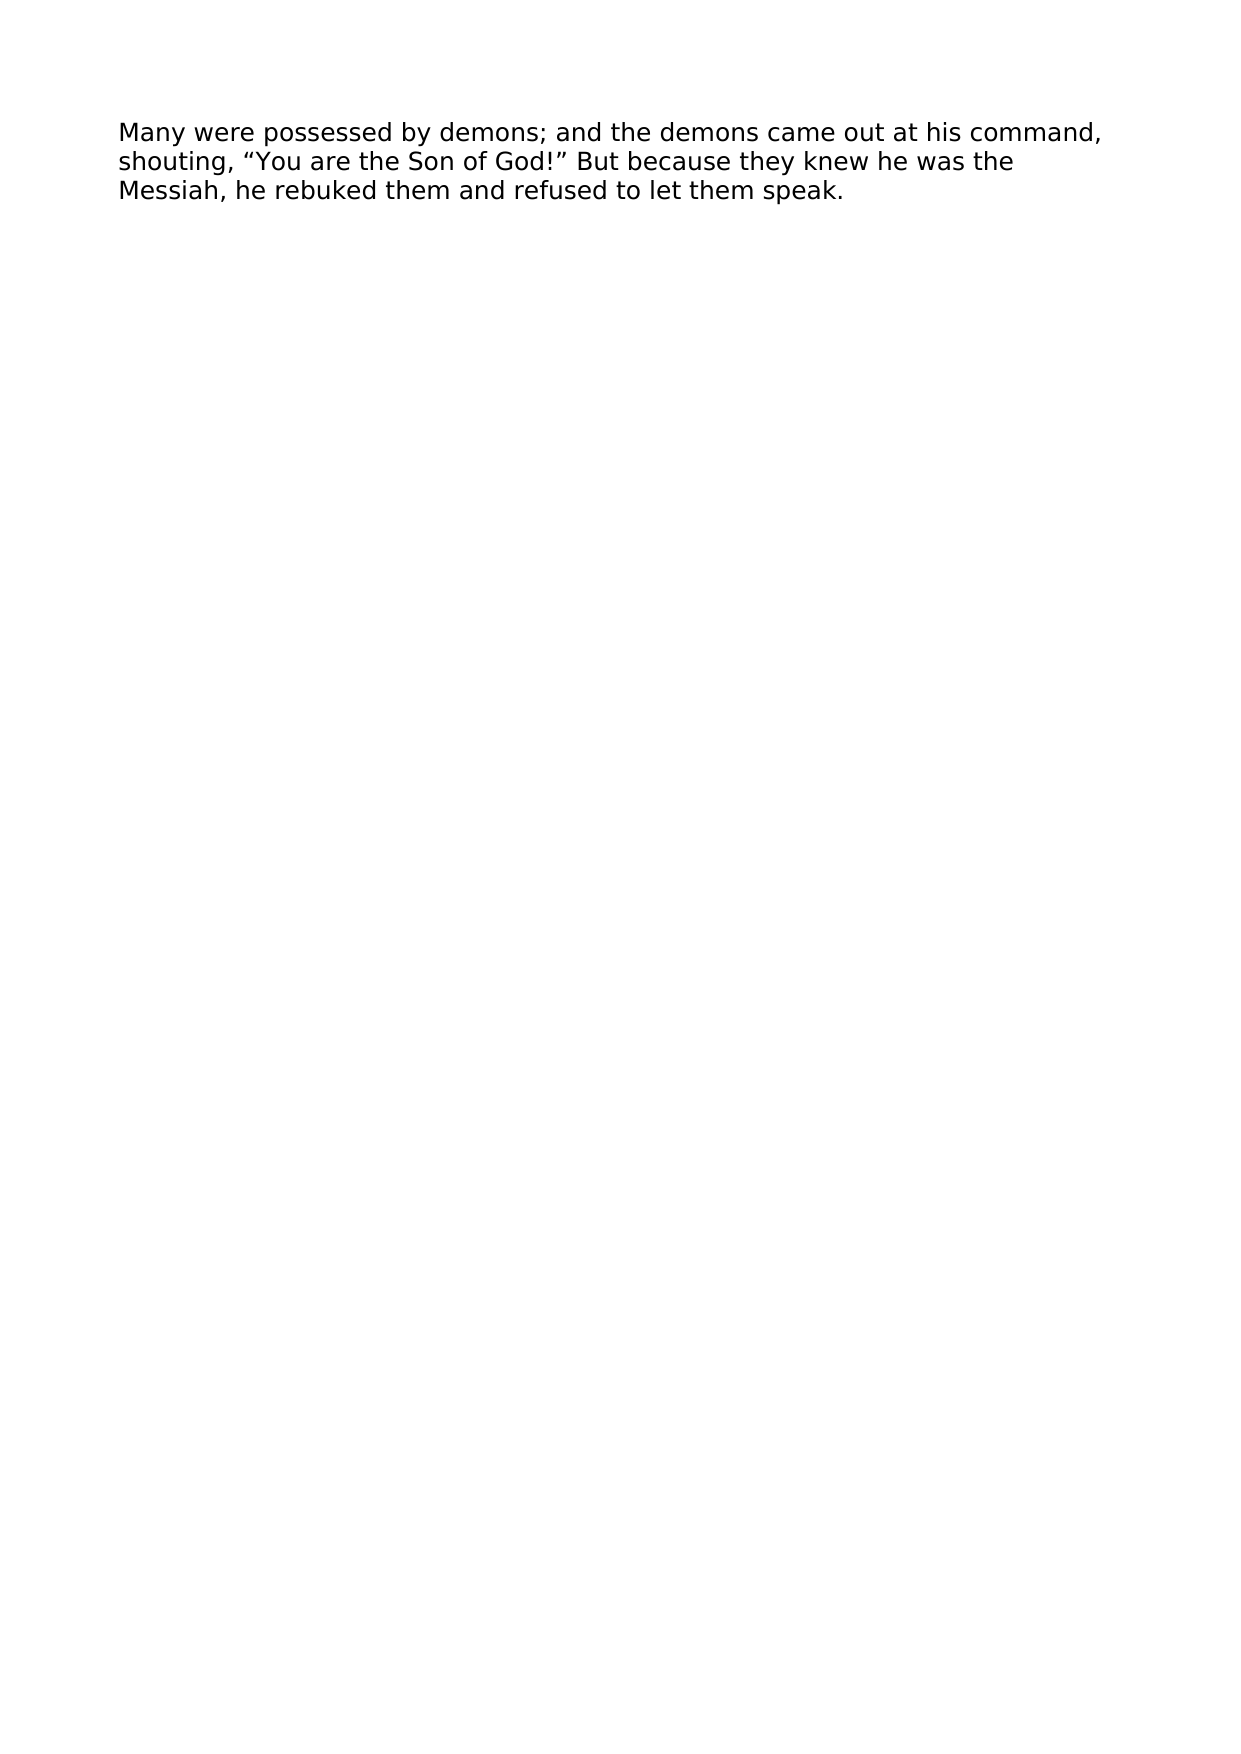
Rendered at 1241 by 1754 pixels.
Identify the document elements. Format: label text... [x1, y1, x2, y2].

text Many were possessed by demons; and the demons came out at his command, shouting, “You are the Son of God!” But because they knew he was the Messiah, he rebuked them and refused to let them speak. [118, 118, 1122, 206]
